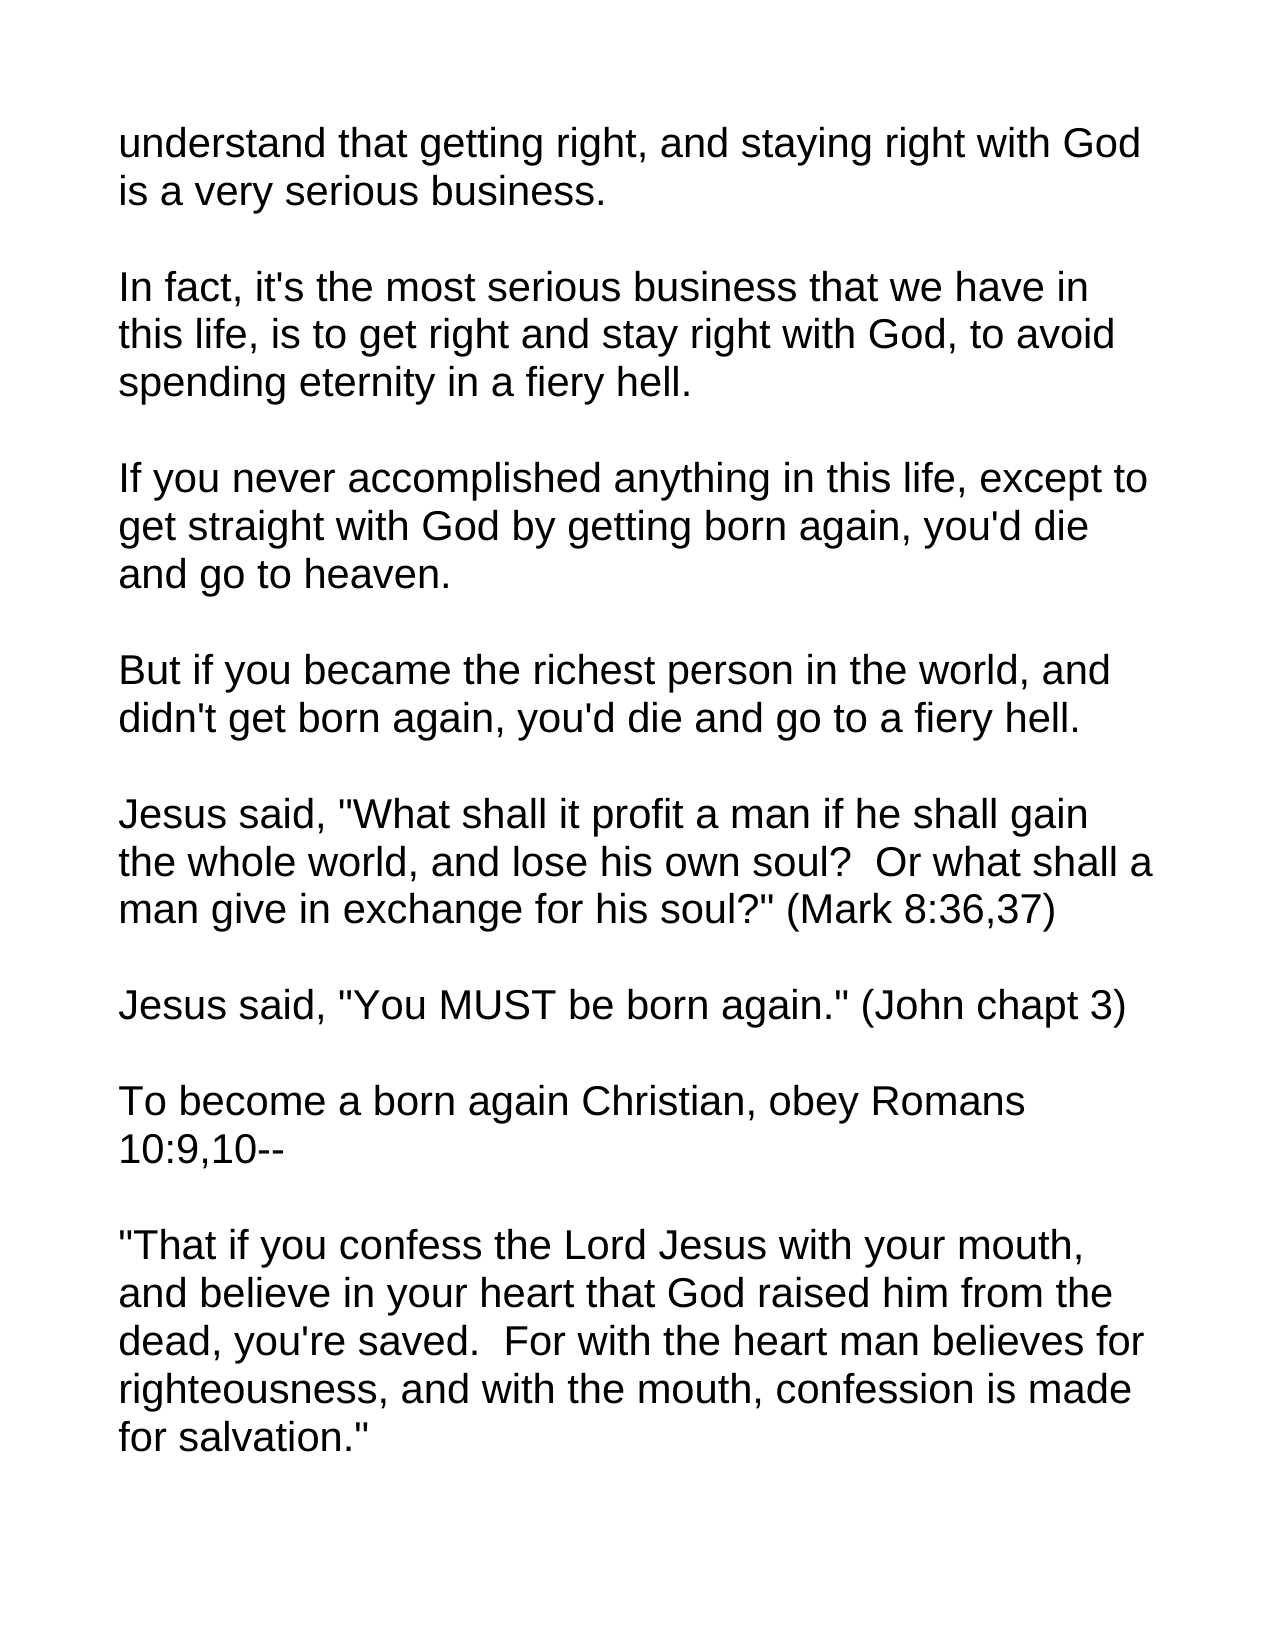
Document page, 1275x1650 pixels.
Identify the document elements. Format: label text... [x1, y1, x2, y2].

text If you never accomplished anything in this life, except to get straight with God by getting born again, you'd die and go to heaven. [118, 453, 1157, 597]
text "That if you confess the Lord Jesus with your mouth, and believe in your heart that God raised him from the dead, you're saved. For with the heart man believes for righteousness, and with the mouth, confession is made for salvation." [118, 1220, 1157, 1460]
text But if you became the richest person in the world, and didn't get born again, you'd die and go to a fiery hell. [118, 645, 1157, 741]
text Jesus said, "What shall it profit a man if he shall gain the whole world, and lose his own soul? Or what shall a man give in exchange for his soul?" (Mark 8:36,37) [118, 789, 1157, 933]
text In fact, it's the most serious business that we have in this life, is to get right and stay right with God, to avoid spending eternity in a fiery hell. [118, 262, 1157, 406]
text Jesus said, "You MUST be born again." (John chapt 3) [118, 981, 1157, 1028]
text understand that getting right, and staying right with God is a very serious business. [118, 118, 1157, 214]
text To become a born again Christian, obey Romans 10:9,10-- [118, 1076, 1157, 1172]
